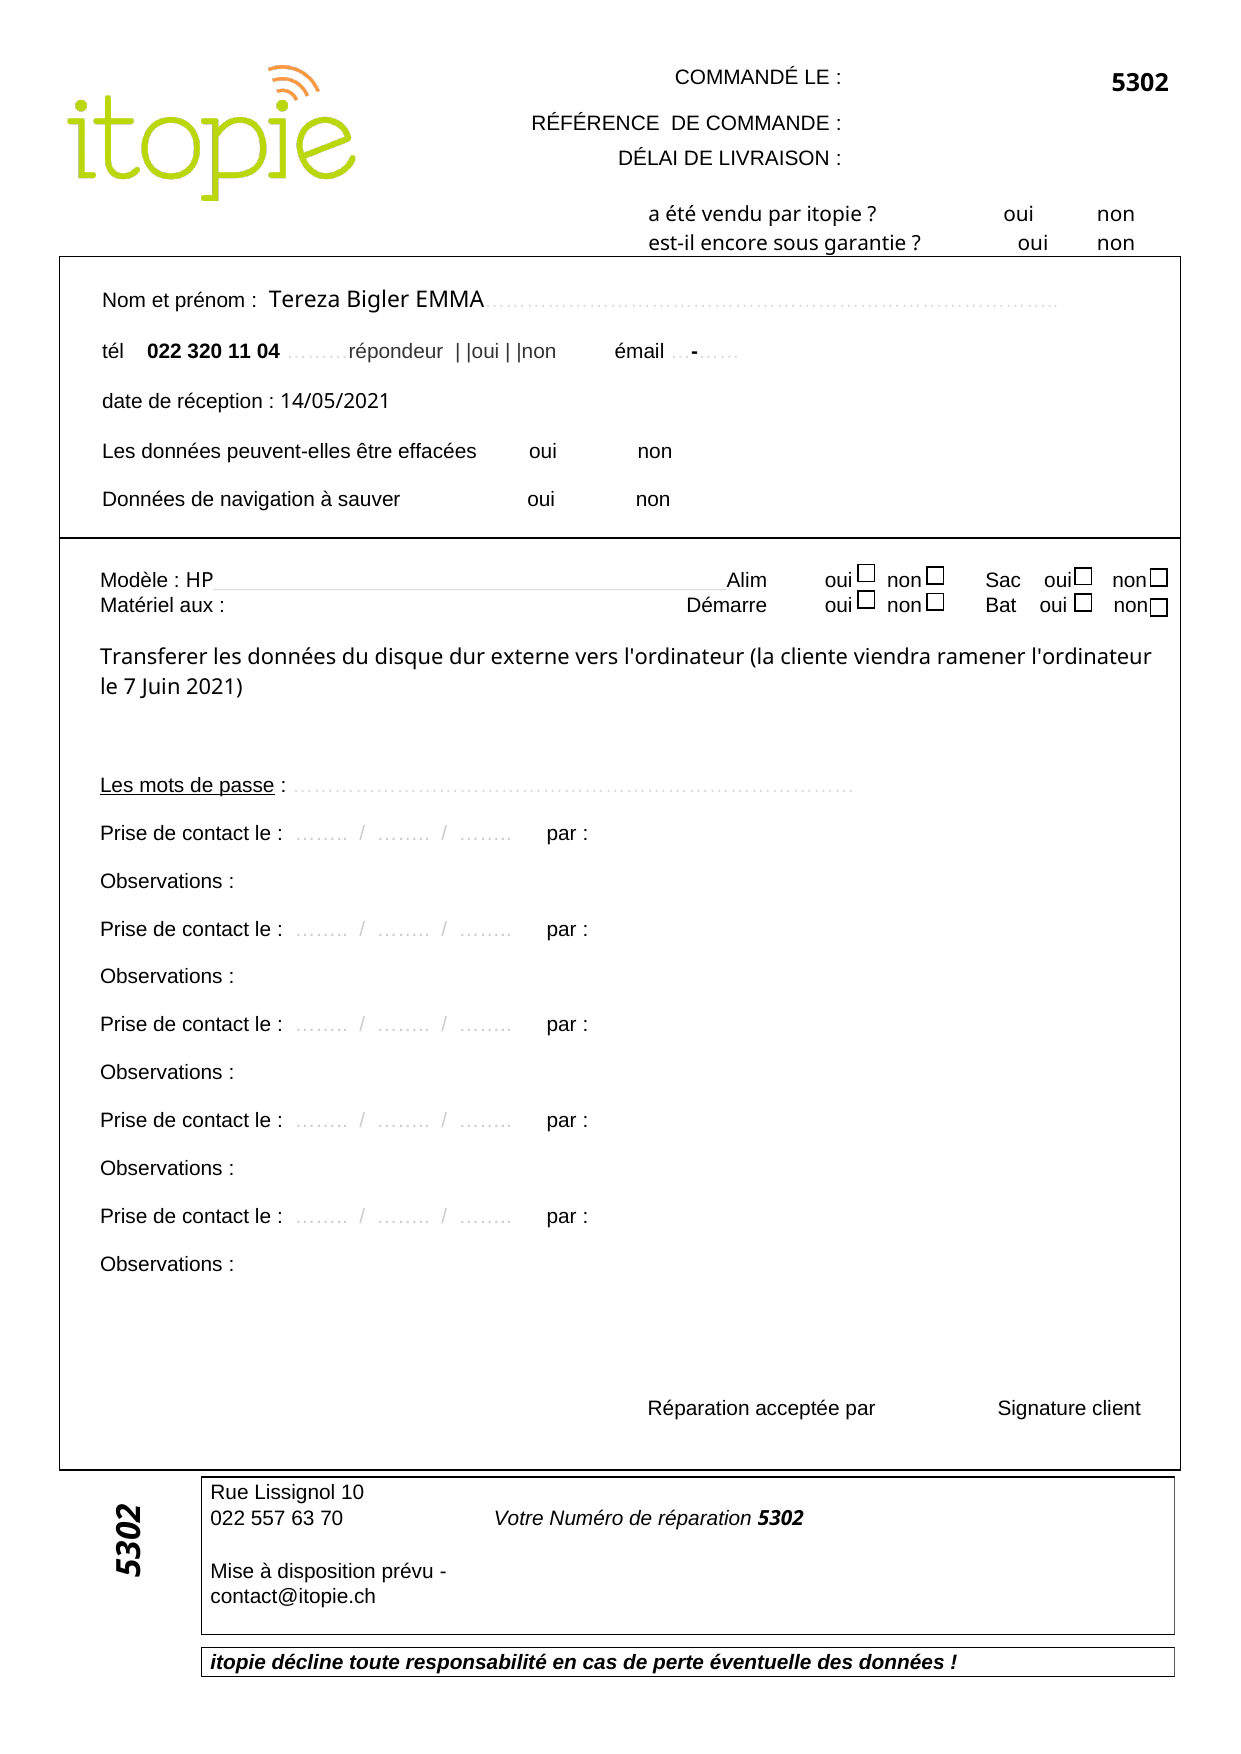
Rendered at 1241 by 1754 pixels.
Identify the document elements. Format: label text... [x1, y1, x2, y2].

text Données de navigation à sauver oui non [60, 484, 1180, 511]
text Réparation acceptée par Signature client [60, 1392, 1180, 1419]
table_cell [847, 105, 1180, 140]
table_header Rue Lissignol 10 022 557 63 70 Votre Numéro de réparation 5302 Mise à disposition prévu - contact@itopie.ch [195, 1471, 1180, 1641]
text Modèle : HP Alim oui non Sac oui non [948, 562, 1180, 590]
text Observations : [60, 961, 1180, 988]
table_header 5302 [847, 59, 1180, 104]
table_cell [847, 140, 1180, 175]
table_header 5302 [59, 1471, 195, 1683]
text Observations : [60, 865, 1180, 892]
text est-il encore sous garantie ? oui non [59, 228, 1181, 256]
text Matériel aux : Démarre oui non Bat oui non [60, 590, 1180, 617]
text Prise de contact le : …….. / …….. / …….. par : [60, 1105, 1180, 1132]
text Prise de contact le : …….. / …….. / …….. par : [60, 913, 1180, 940]
text a été vendu par itopie ? oui non [59, 199, 1181, 228]
table_cell RÉFÉRENCE DE COMMANDE : [490, 105, 847, 140]
text Transferer les données du disque dur externe vers l'ordinateur (la cliente viendra ramener l'ordinateur le 7 Juin 2021) [60, 638, 1180, 701]
text Modèle : HP Alim oui non Sac oui non [879, 562, 925, 590]
text Prise de contact le : …….. / …….. / …….. par : [60, 1009, 1180, 1036]
text Observations : [60, 1153, 1180, 1180]
text Observations : [60, 1057, 1180, 1084]
text Nom et prénom : Tereza Bigler EMMA……………………………………………………………………….. [60, 280, 1180, 314]
table_header COMMANDÉ LE : [490, 59, 847, 104]
text date de réception : 14/05/2021 [60, 383, 1180, 415]
picture [67, 65, 356, 201]
text Modèle : HP Alim oui non Sac oui non [60, 562, 856, 590]
text Observations : [60, 1249, 1180, 1276]
table_cell itopie décline toute responsabilité en cas de perte éventuelle des données ! [195, 1641, 1180, 1683]
text Prise de contact le : …….. / …….. / …….. par : [60, 1201, 1180, 1228]
table_cell DÉLAI DE LIVRAISON : [490, 140, 847, 175]
text Les mots de passe : ……………………………………………………………………… [60, 769, 1180, 797]
text Prise de contact le : …….. / …….. / …….. par : [60, 817, 1180, 844]
text tél 022 320 11 04 ………répondeur | |oui | |non émail …-…… [60, 335, 1180, 362]
text Les données peuvent-elles être effacées oui non [60, 436, 1180, 463]
